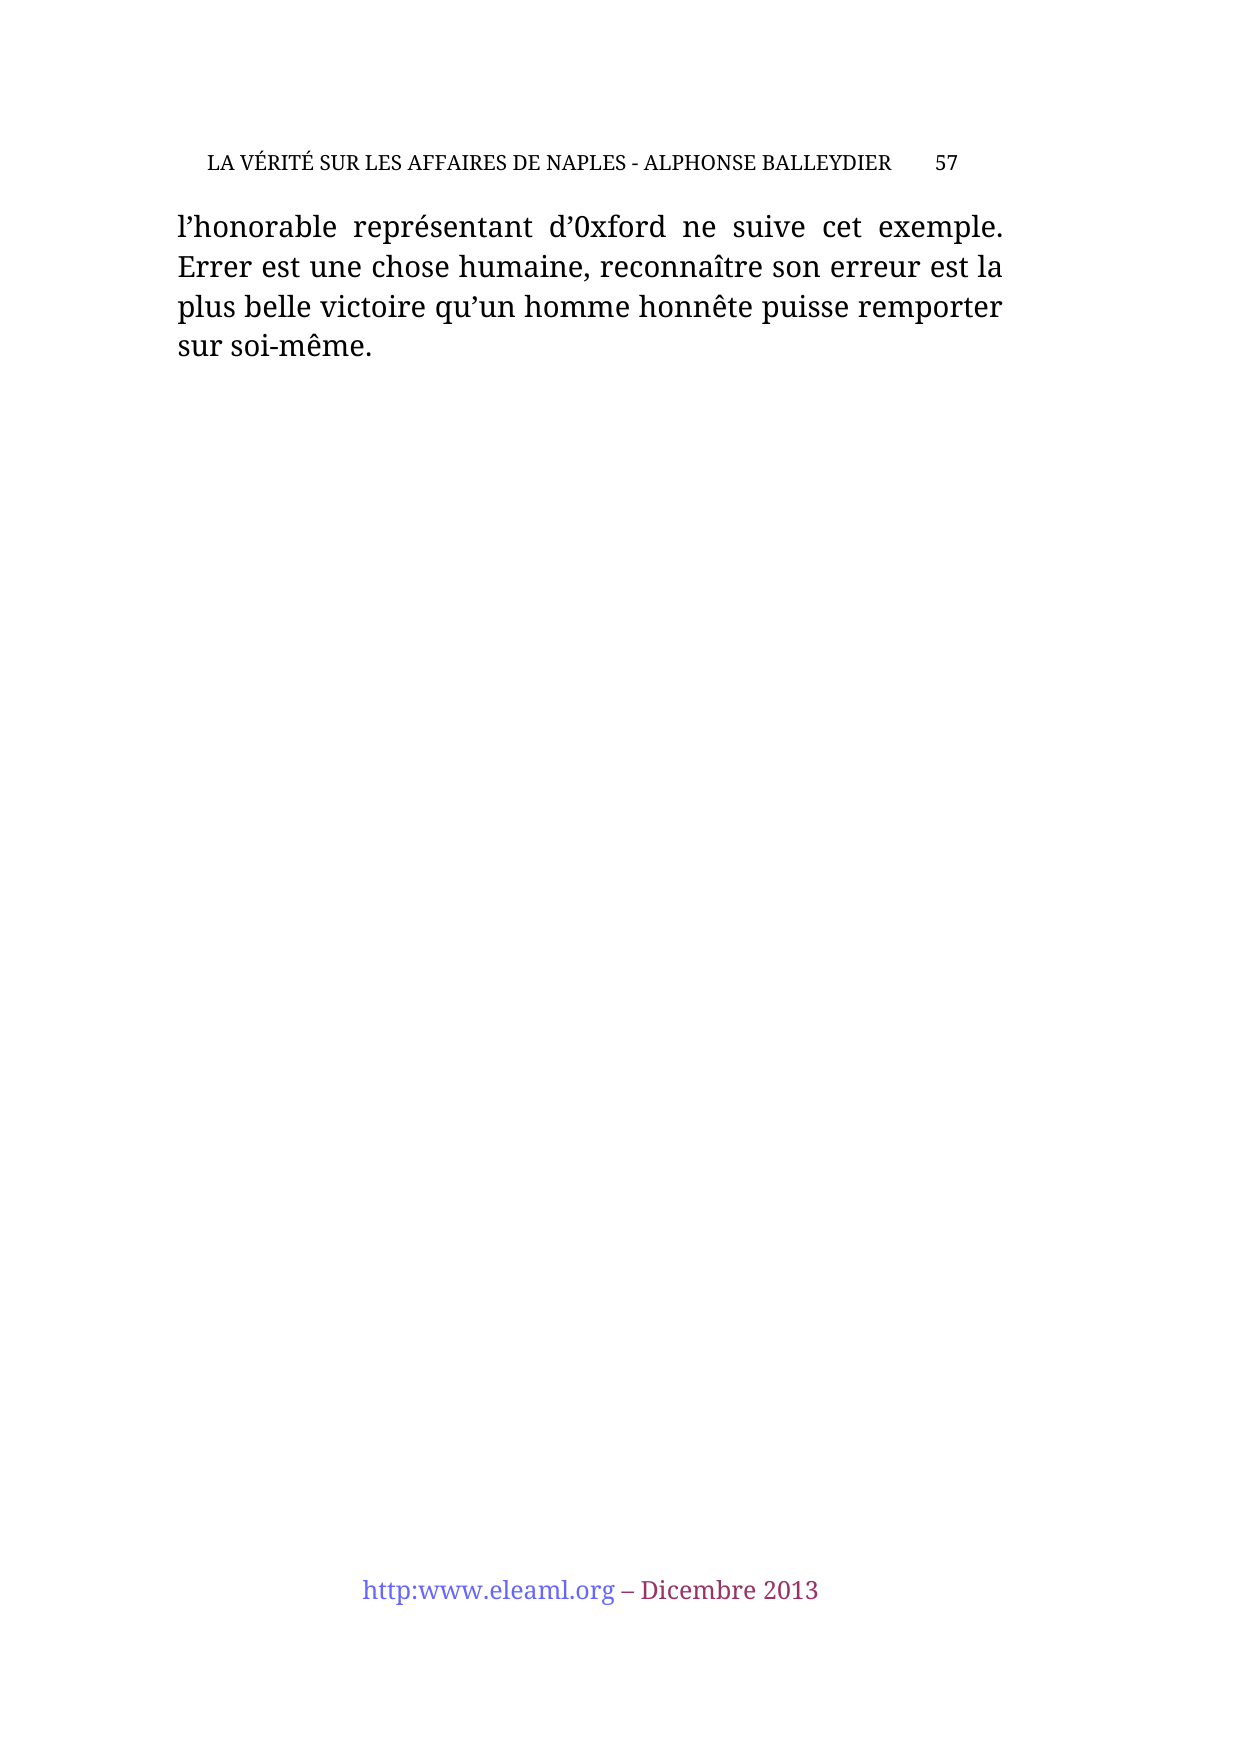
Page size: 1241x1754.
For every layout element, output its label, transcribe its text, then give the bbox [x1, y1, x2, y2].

text l’honorable représentant d’0xford ne suive cet exemple. Errer est une chose humaine, reconnaître son erreur est la plus belle victoire qu’un homme honnête puisse remporter sur soi-même. [177, 207, 1004, 365]
